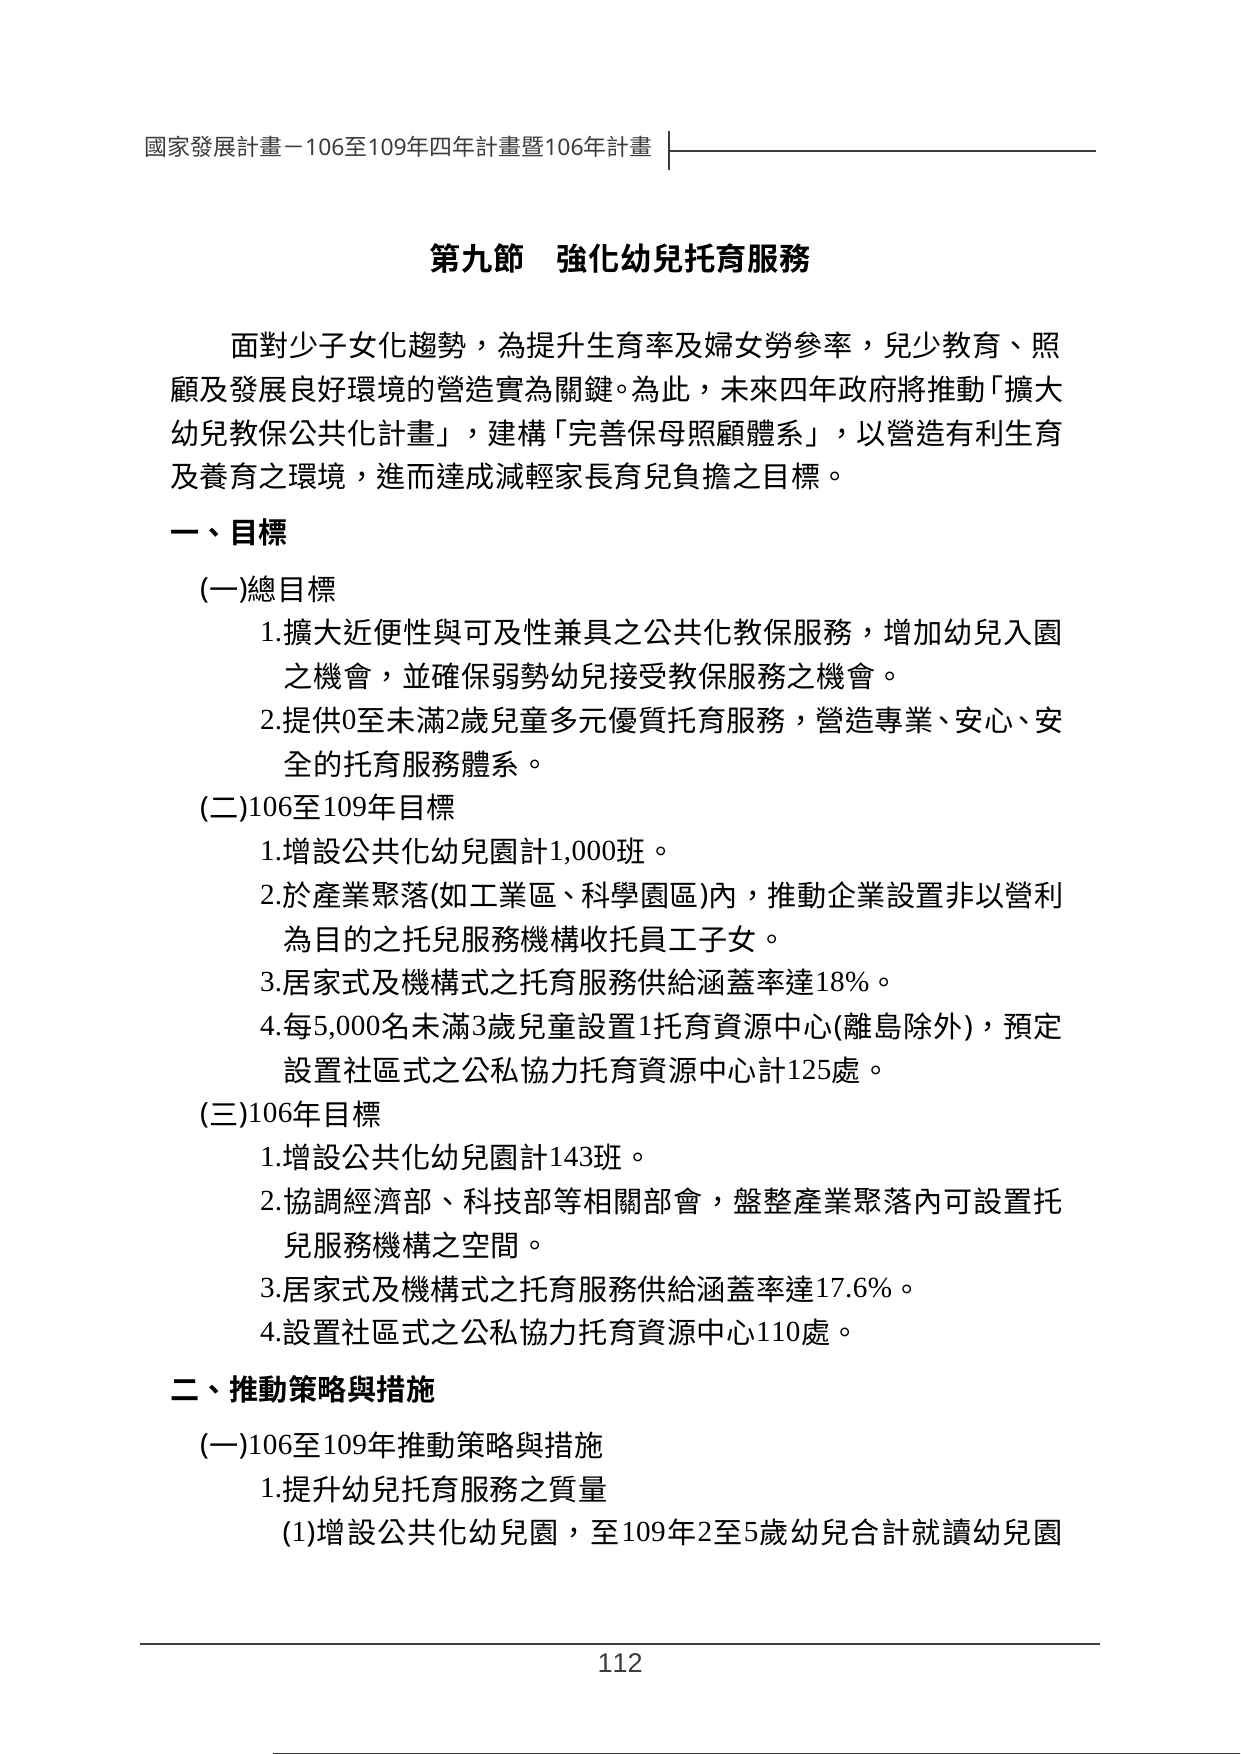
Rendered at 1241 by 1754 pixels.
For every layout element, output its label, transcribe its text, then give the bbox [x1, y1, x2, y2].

subtitle 1.增設公共化幼兒園計143班。 [260, 1134, 1063, 1178]
subtitle 一、目標 [170, 509, 1063, 553]
subtitle 1.擴大近便性與可及性兼具之公共化教保服務，增加幼兒入園之機會，並確保弱勢幼兒接受教保服務之機會。 [260, 609, 1063, 697]
subtitle 2.於產業聚落(如工業區、科學園區)內，推動企業設置非以營利為目的之托兒服務機構收托員工子女。 [260, 872, 1063, 959]
text 面對少子女化趨勢，為提升生育率及婦女勞參率，兒少教育、照顧及發展良好環境的營造實為關鍵。為此，未來四年政府將推動「擴大幼兒教保公共化計畫」，建構「完善保母照顧體系」，以營造有利生育及養育之環境，進而達成減輕家長育兒負擔之目標。 [170, 322, 1063, 497]
subtitle 4.每5,000名未滿3歲兒童設置1托育資源中心(離島除外)，預定設置社區式之公私協力托育資源中心計125處。 [260, 1003, 1063, 1090]
subtitle 1.增設公共化幼兒園計1,000班。 [260, 828, 1063, 872]
subtitle (二)106至109年目標 [200, 784, 1063, 828]
subtitle 3.居家式及機構式之托育服務供給涵蓋率達17.6%。 [260, 1265, 1063, 1309]
subtitle (一)106至109年推動策略與措施 [200, 1422, 1063, 1465]
subtitle 第九節 強化幼兒托育服務 [177, 236, 1063, 278]
subtitle 1.提升幼兒托育服務之質量 [260, 1465, 1063, 1509]
subtitle (三)106年目標 [200, 1090, 1063, 1134]
subtitle 3.居家式及機構式之托育服務供給涵蓋率達18%。 [260, 959, 1063, 1003]
subtitle 2.提供0至未滿2歲兒童多元優質托育服務，營造專業、安心、安全的托育服務體系。 [260, 697, 1063, 784]
subtitle (一)總目標 [200, 565, 1063, 609]
subtitle (1)增設公共化幼兒園，至109年2至5歲幼兒合計就讀幼兒園 [282, 1509, 1063, 1553]
subtitle 2.協調經濟部、科技部等相關部會，盤整產業聚落內可設置托兒服務機構之空間。 [260, 1178, 1063, 1265]
subtitle 二、推動策略與措施 [170, 1365, 1063, 1409]
subtitle 4.設置社區式之公私協力托育資源中心110處。 [260, 1309, 1063, 1353]
